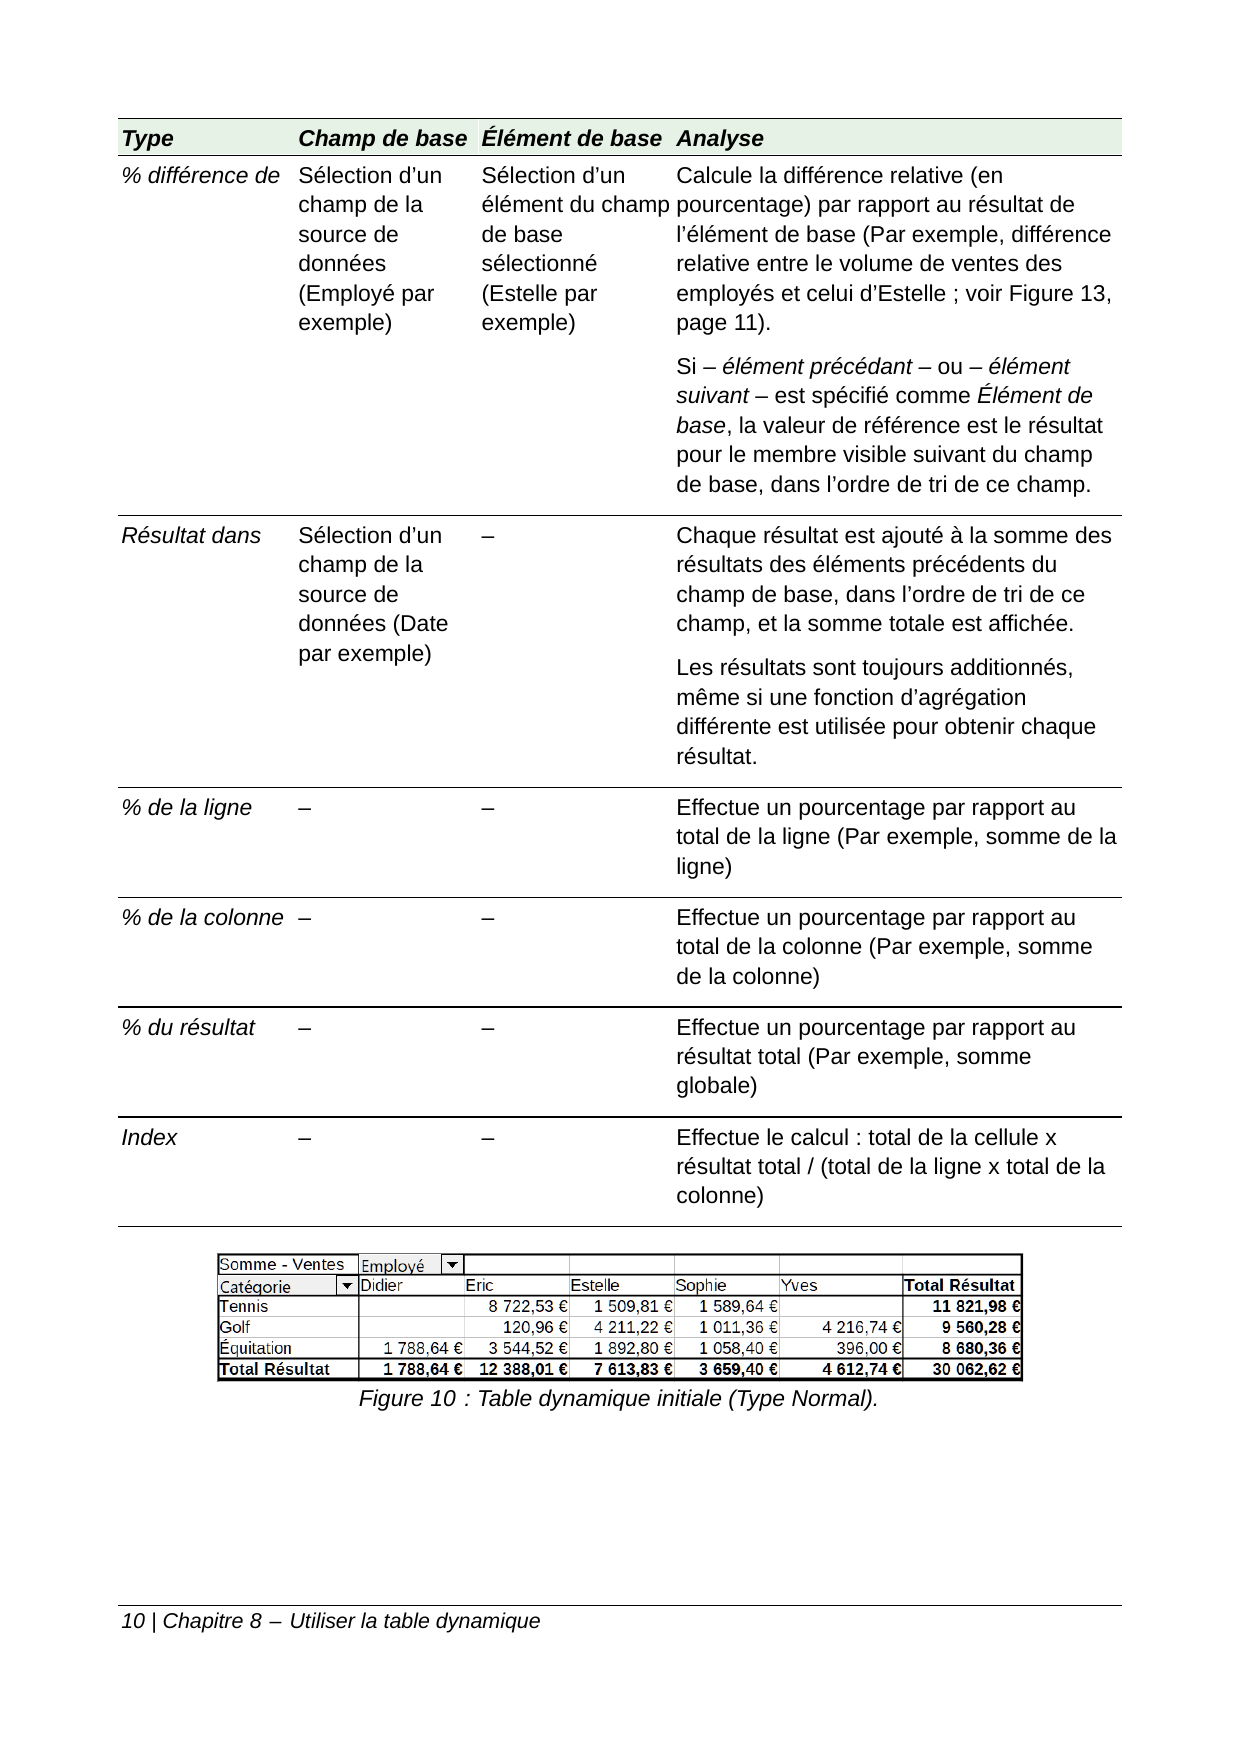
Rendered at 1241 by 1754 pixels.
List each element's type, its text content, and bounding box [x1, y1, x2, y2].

table_cell – [479, 1008, 673, 1116]
text Figure 10 : Table dynamique initiale (Type Normal). [118, 1382, 1122, 1411]
table_header Analyse [673, 119, 1122, 154]
table_cell Sélection d’un champ de la source de données (Employé par exemple) [295, 156, 478, 515]
table_cell – [479, 1118, 673, 1226]
table_cell % de la colonne [118, 898, 295, 1006]
table_cell Sélection d’un élément du champ de base sélectionné (Estelle par exemple) [479, 156, 673, 515]
table_header Type [118, 119, 295, 154]
table_cell Effectue un pourcentage par rapport au total de la ligne (Par exemple, somme de la ligne) [673, 788, 1122, 897]
table_cell – [295, 1118, 478, 1226]
table_cell – [295, 788, 478, 897]
table_cell Calcule la différence relative (en pourcentage) par rapport au résultat de l’élément de base (Par exemple, différence relative entre le volume de ventes des employés et celui d’Estelle ; voir Figure 13, page 11). Si – élément précédant – ou – élément suivant – est spécifié comme Élément de base, la valeur de référence est le résultat pour le membre visible suivant du champ de base, dans l’ordre de tri de ce champ. [673, 156, 1122, 515]
table_cell – [295, 898, 478, 1006]
table_cell Résultat dans [118, 516, 295, 787]
table_cell Effectue un pourcentage par rapport au total de la colonne (Par exemple, somme de la colonne) [673, 898, 1122, 1006]
table_cell % du résultat [118, 1008, 295, 1116]
table_cell Index [118, 1118, 295, 1226]
table_cell % différence de [118, 156, 295, 515]
table_header Champ de base [295, 119, 478, 154]
table_cell Chaque résultat est ajouté à la somme des résultats des éléments précédents du champ de base, dans l’ordre de tri de ce champ, et la somme totale est affichée. Les résultats sont toujours additionnés, même si une fonction d’agrégation différente est utilisée pour obtenir chaque résultat. [673, 516, 1122, 787]
table_cell Effectue un pourcentage par rapport au résultat total (Par exemple, somme globale) [673, 1008, 1122, 1116]
table_cell – [479, 516, 673, 787]
table_cell – [479, 898, 673, 1006]
table_cell % de la ligne [118, 788, 295, 897]
table_header Élément de base [479, 119, 673, 154]
table_cell Sélection d’un champ de la source de données (Date par exemple) [295, 516, 478, 787]
table_cell Effectue le calcul : total de la cellule x résultat total / (total de la ligne x total de la colonne) [673, 1118, 1122, 1226]
table_cell – [479, 788, 673, 897]
table_cell – [295, 1008, 478, 1116]
picture [217, 1253, 1024, 1382]
